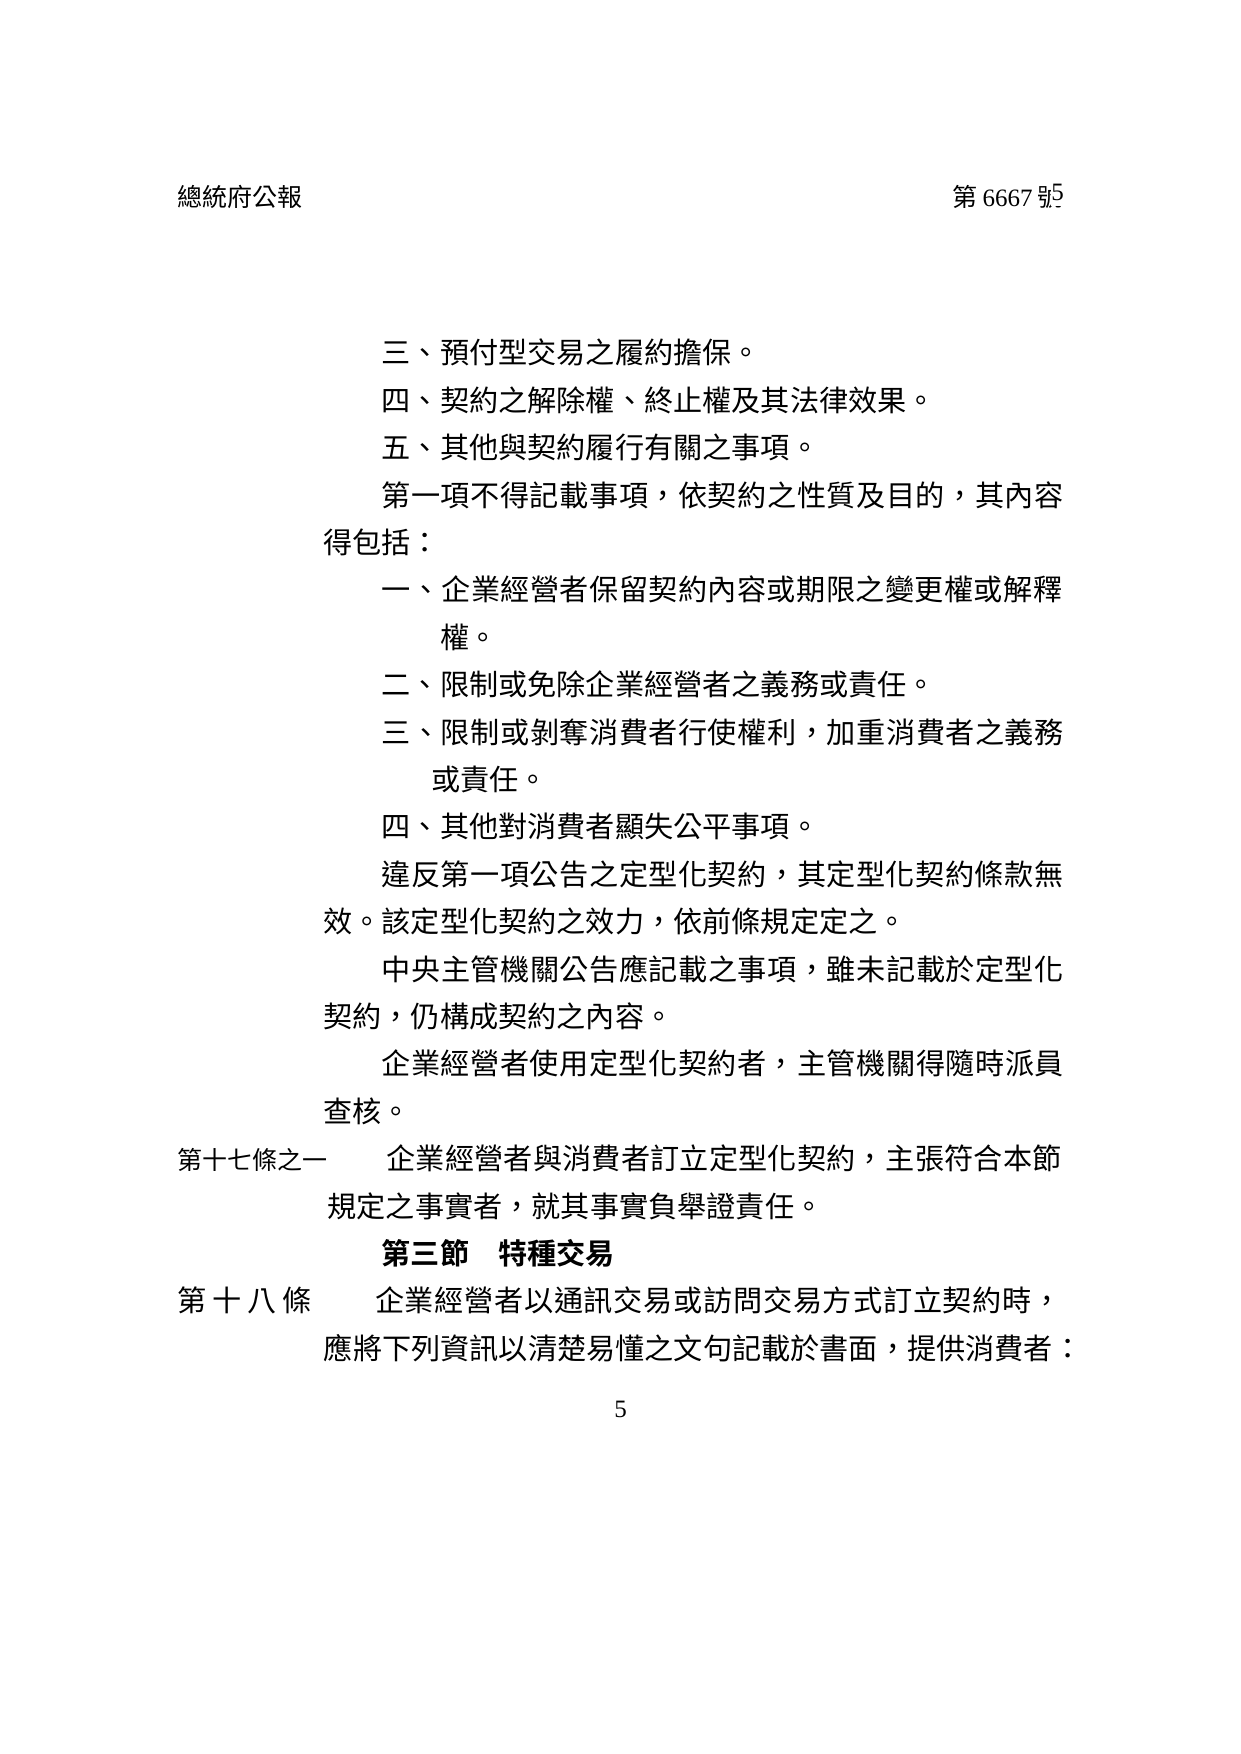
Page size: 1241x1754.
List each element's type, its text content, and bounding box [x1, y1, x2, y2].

text 企業經營者使用定型化契約者，主管機關得隨時派員查核。 [323, 1037, 1064, 1132]
text 一、企業經營者保留契約內容或期限之變更權或解釋權。 [381, 563, 1064, 658]
text 四、其他對消費者顯失公平事項。 [381, 800, 1064, 847]
text 第十七條之一 企業經營者與消費者訂立定型化契約，主張符合本節規定之事實者，就其事實負舉證責任。 [177, 1132, 1064, 1226]
text 第一項不得記載事項，依契約之性質及目的，其內容得包括： [323, 468, 1064, 563]
text 三、預付型交易之履約擔保。 [381, 326, 1064, 373]
text 三、限制或剝奪消費者行使權利，加重消費者之義務或責任。 [381, 705, 1064, 800]
text 二、限制或免除企業經營者之義務或責任。 [381, 658, 1064, 705]
text 第十八條 企業經營者以通訊交易或訪問交易方式訂立契約時，應將下列資訊以清楚易懂之文句記載於書面，提供消費者： [177, 1274, 1064, 1369]
text 四、契約之解除權、終止權及其法律效果。 [381, 373, 1064, 421]
text 第三節 特種交易 [323, 1226, 1064, 1274]
text 中央主管機關公告應記載之事項，雖未記載於定型化契約，仍構成契約之內容。 [323, 942, 1064, 1037]
text 五、其他與契約履行有關之事項。 [381, 421, 1064, 468]
text 違反第一項公告之定型化契約，其定型化契約條款無效。該定型化契約之效力，依前條規定定之。 [323, 847, 1064, 942]
